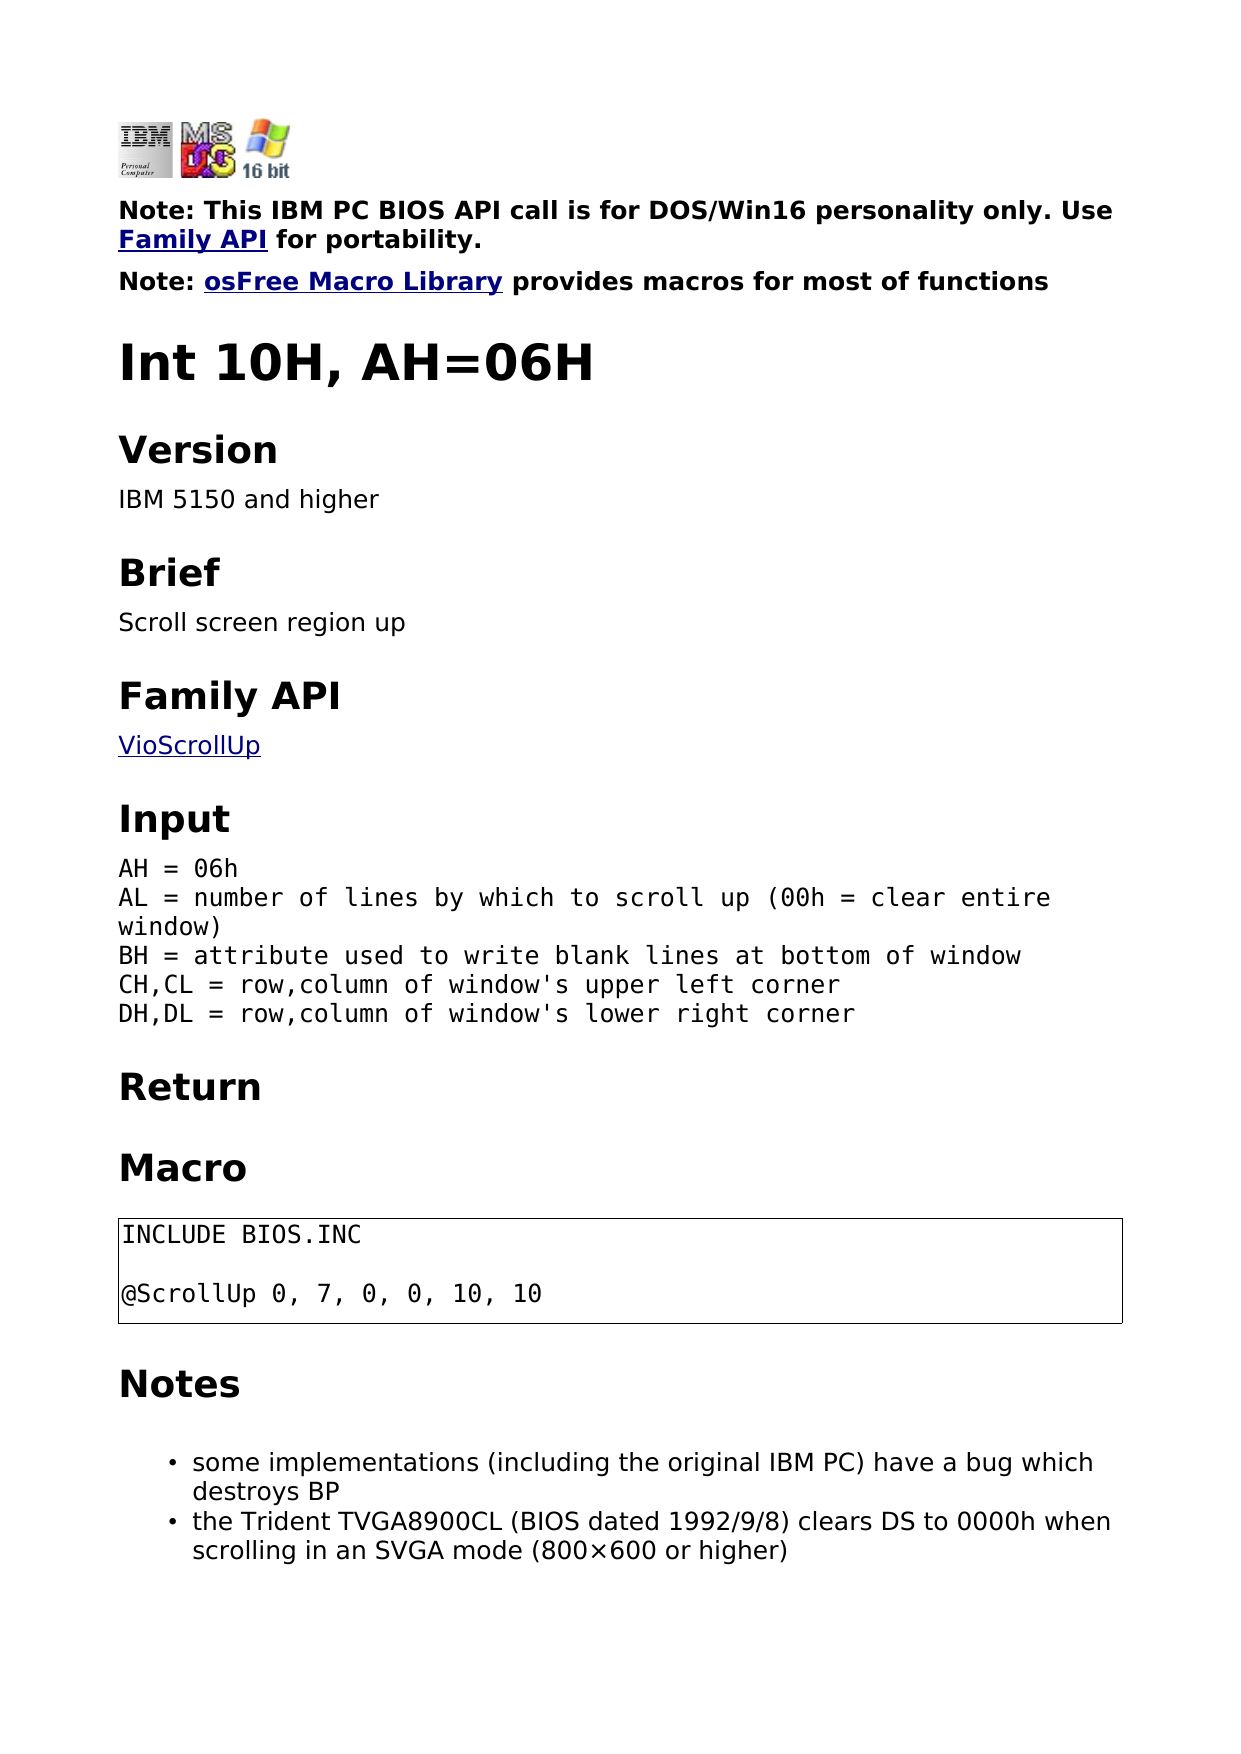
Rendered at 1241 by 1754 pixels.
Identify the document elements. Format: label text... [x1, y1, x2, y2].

picture [180, 122, 236, 178]
text AH = 06h AL = number of lines by which to scroll up (00h = clear entire window) BH = attribute used to write blank lines at bottom of window CH,CL = row,column of window's upper left corner DH,DL = row,column of window's lower right corner [118, 854, 1122, 1029]
text Scroll screen region up [118, 608, 1122, 637]
subtitle Input [118, 798, 1122, 841]
subtitle Notes [118, 1363, 1122, 1406]
text VioScrollUp [118, 731, 1122, 760]
text Note: This IBM PC BIOS API call is for DOS/Win16 personality only. Use Family API for portability. [118, 196, 1122, 254]
table_header INCLUDE BIOS.INC @ScrollUp 0, 7, 0, 0, 10, 10 [119, 1219, 1122, 1323]
list some implementations (including the original IBM PC) have a bug which destroys BP [177, 1448, 1122, 1507]
picture [118, 122, 173, 178]
list the Trident TVGA8900CL (BIOS dated 1992/9/8) clears DS to 0000h when scrolling in an SVGA mode (800×600 or higher) [177, 1507, 1122, 1565]
subtitle Macro [118, 1147, 1122, 1190]
subtitle Version [118, 429, 1122, 473]
text Note: osFree Macro Library provides macros for most of functions [118, 267, 1122, 296]
subtitle Brief [118, 552, 1122, 596]
subtitle Int 10H, AH=06H [118, 333, 1122, 392]
picture [243, 118, 291, 178]
subtitle Family API [118, 675, 1122, 718]
text IBM 5150 and higher [118, 485, 1122, 514]
subtitle Return [118, 1066, 1122, 1109]
